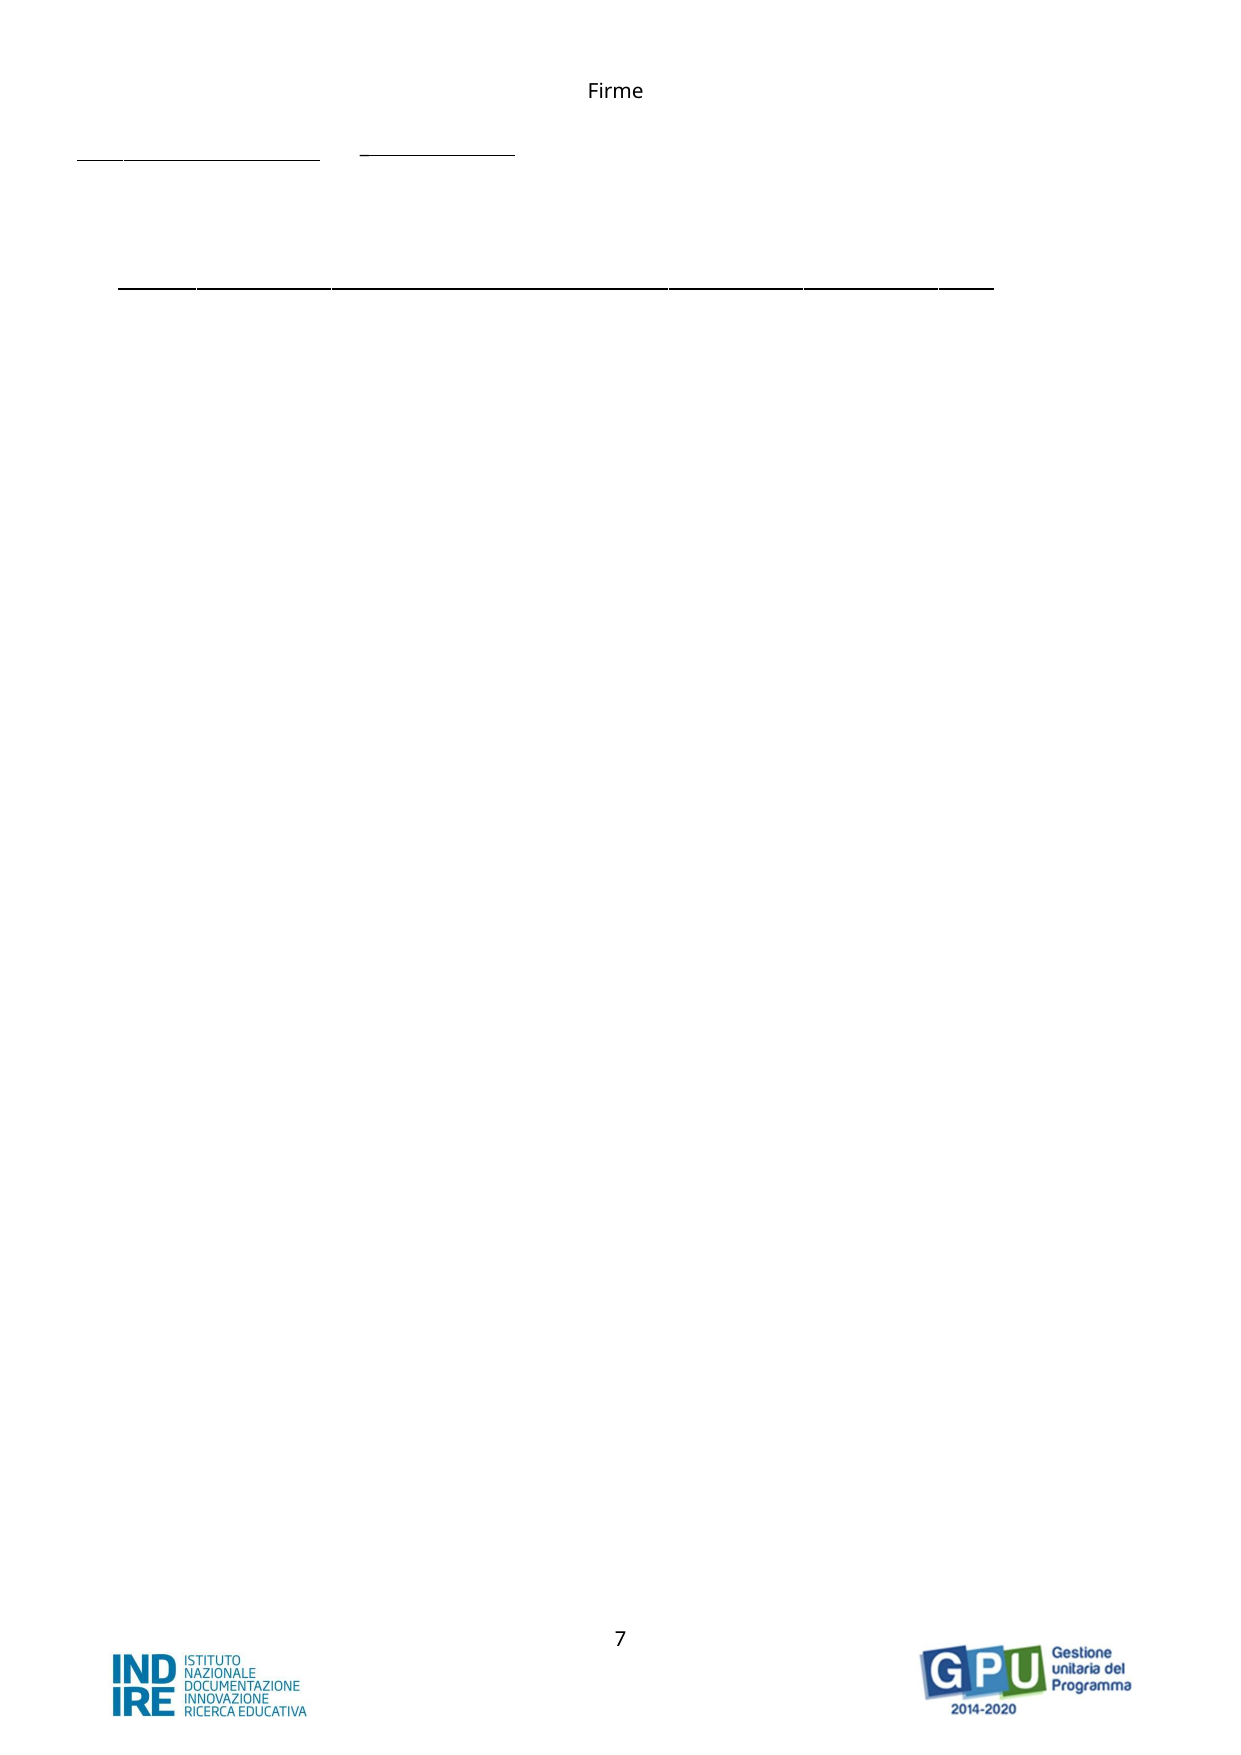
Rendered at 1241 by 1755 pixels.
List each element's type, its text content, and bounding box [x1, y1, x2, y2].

text Firme [587, 76, 592, 104]
text _ [77, 132, 515, 160]
